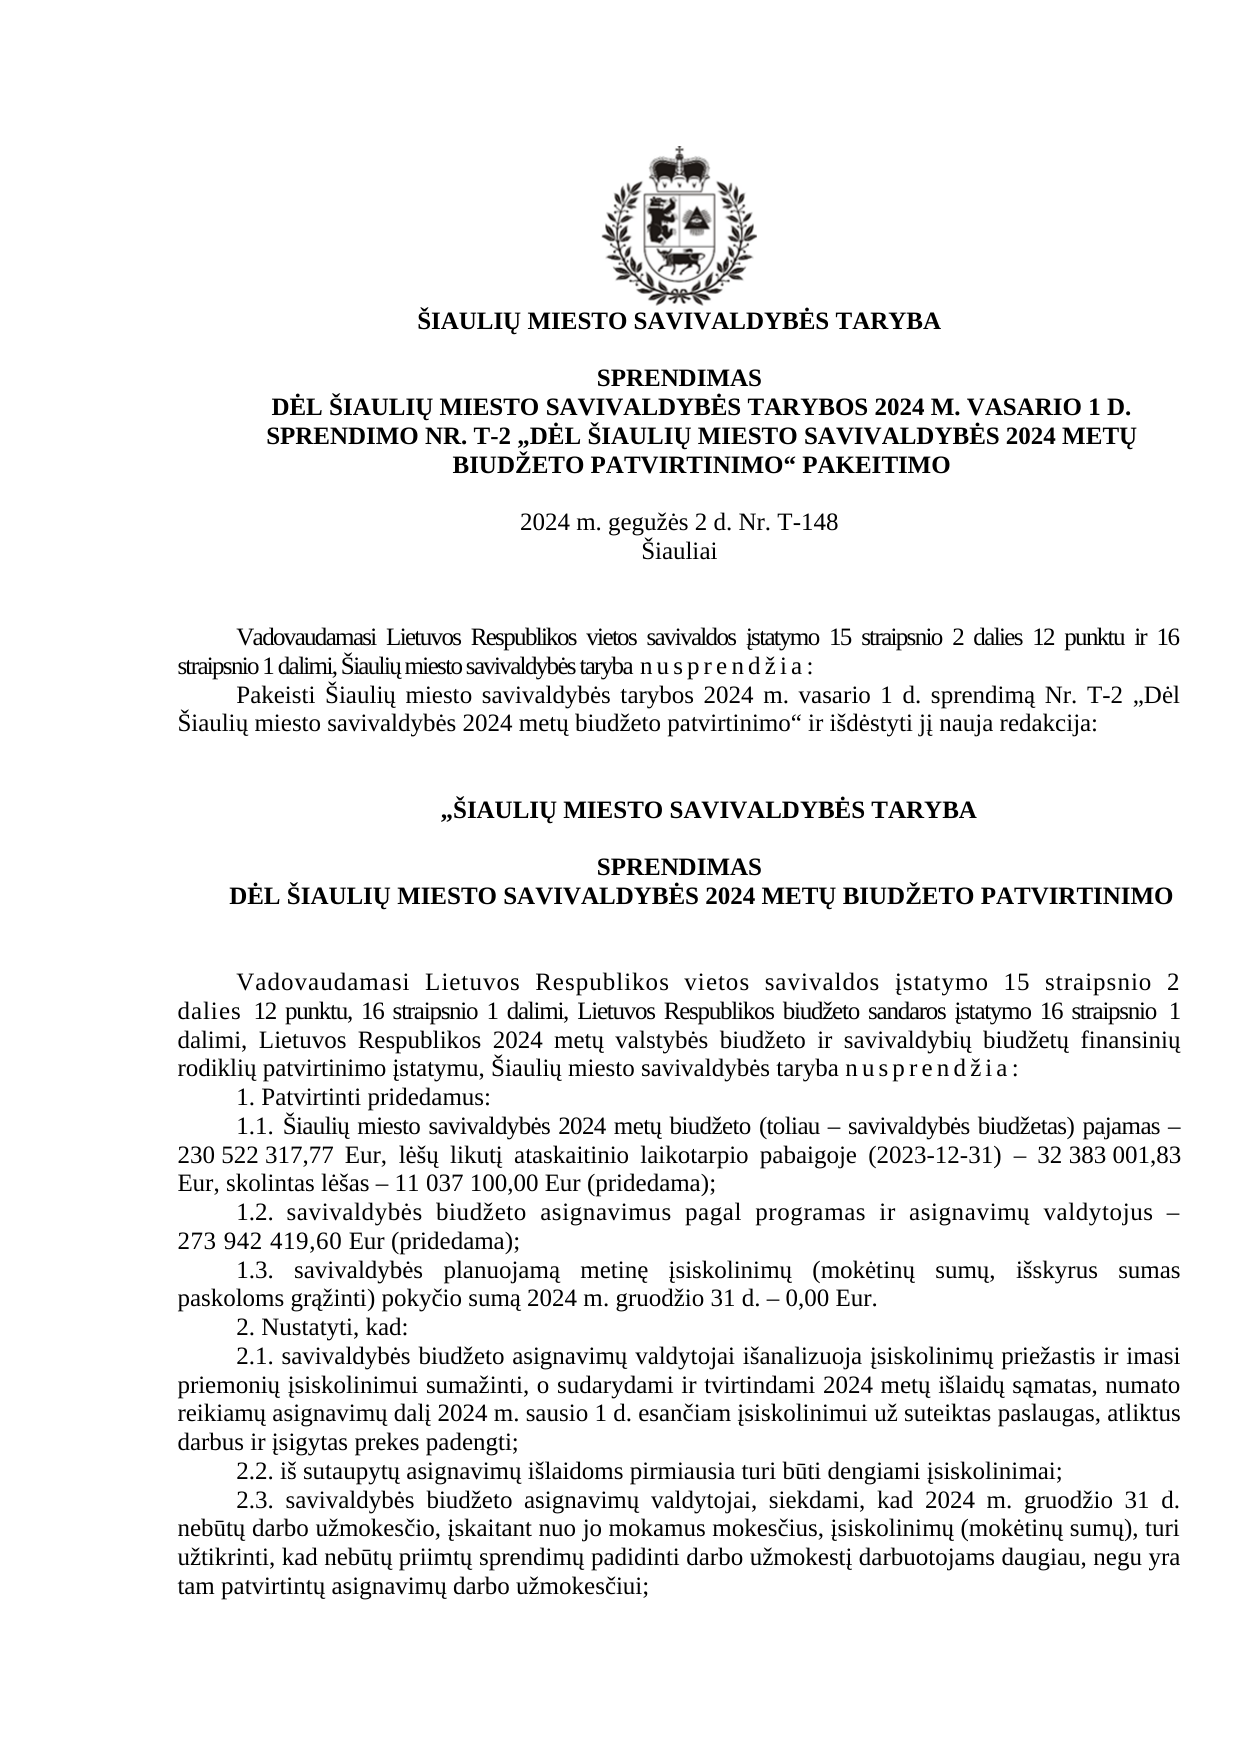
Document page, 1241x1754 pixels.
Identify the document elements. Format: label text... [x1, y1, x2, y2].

text Vadovaudamasi Lietuvos Respublikos vietos savivaldos įstatymo 15 straipsnio 2 dalies 12 punktu ir 16 straipsnio 1 dalimi, Šiaulių miesto savivaldybės taryba nusprendžia: [177, 622, 1181, 680]
text DĖL ŠIAULIŲ MIESTO SAVIVALDYBĖS TARYBOS 2024 M. VASARIO 1 D. SPRENDIMO NR. T-2 „DĖL ŠIAULIŲ MIESTO SAVIVALDYBĖS 2024 METŲ BIUDŽETO PATVIRTINIMO“ PAKEITIMO [222, 392, 1181, 478]
text 2. Nustatyti, kad: [177, 1312, 1181, 1341]
text 2.3. savivaldybės biudžeto asignavimų valdytojai, siekdami, kad 2024 m. gruodžio 31 d. nebūtų darbo užmokesčio, įskaitant nuo jo mokamus mokesčius, įsiskolinimų (mokėtinų sumų), turi užtikrinti, kad nebūtų priimtų sprendimų padidinti darbo užmokestį darbuotojams daugiau, negu yra tam patvirtintų asignavimų darbo užmokesčiui; [177, 1485, 1181, 1600]
text SPRENDIMAS [177, 852, 1181, 881]
text Pakeisti Šiaulių miesto savivaldybės tarybos 2024 m. vasario 1 d. sprendimą Nr. T-2 „Dėl Šiaulių miesto savivaldybės 2024 metų biudžeto patvirtinimo“ ir išdėstyti jį nauja redakcija: [177, 680, 1181, 737]
text Šiauliai [177, 536, 1181, 565]
text 1.1. Šiaulių miesto savivaldybės 2024 metų biudžeto (toliau – savivaldybės biudžetas) pajamas – 230 522 317,77 Eur, lėšų likutį ataskaitinio laikotarpio pabaigoje (2023-12-31) – 32 383 001,83 Eur, skolintas lėšas – 11 037 100,00 Eur (pridedama); [177, 1111, 1181, 1197]
text „ŠIAULIŲ MIESTO SAVIVALDYBĖS TARYBA [177, 795, 1181, 823]
text Vadovaudamasi Lietuvos Respublikos vietos savivaldos įstatymo 15 straipsnio 2 dalies 12 punktu, 16 straipsnio 1 dalimi, Lietuvos Respublikos biudžeto sandaros įstatymo 16 straipsnio 1 dalimi, Lietuvos Respublikos 2024 metų valstybės biudžeto ir savivaldybių biudžetų finansinių rodiklių patvirtinimo įstatymu, Šiaulių miesto savivaldybės taryba nusprendžia: [177, 967, 1181, 1082]
text 2024 m. gegužės 2 d. Nr. T-148 [177, 507, 1181, 536]
text SPRENDIMAS [177, 363, 1181, 392]
text 1.3. savivaldybės planuojamą metinę įsiskolinimų (mokėtinų sumų, išskyrus sumas paskoloms grąžinti) pokyčio sumą 2024 m. gruodžio 31 d. – 0,00 Eur. [177, 1255, 1181, 1312]
text DĖL ŠIAULIŲ MIESTO SAVIVALDYBĖS 2024 METŲ BIUDŽETO PATVIRTINIMO [222, 881, 1181, 910]
text 1.2. savivaldybės biudžeto asignavimus pagal programas ir asignavimų valdytojus – 273 942 419,60 Eur (pridedama); [177, 1197, 1181, 1255]
text 2.2. iš sutaupytų asignavimų išlaidoms pirmiausia turi būti dengiami įsiskolinimai; [177, 1456, 1181, 1485]
text 2.1. savivaldybės biudžeto asignavimų valdytojai išanalizuoja įsiskolinimų priežastis ir imasi priemonių įsiskolinimui sumažinti, o sudarydami ir tvirtindami 2024 metų išlaidų sąmatas, numato reikiamų asignavimų dalį 2024 m. sausio 1 d. esančiam įsiskolinimui už suteiktas paslaugas, atliktus darbus ir įsigytas prekes padengti; [177, 1341, 1181, 1456]
text 1. Patvirtinti pridedamus: [177, 1082, 1181, 1111]
text ŠIAULIŲ MIESTO SAVIVALDYBĖS TARYBA [177, 306, 1181, 335]
